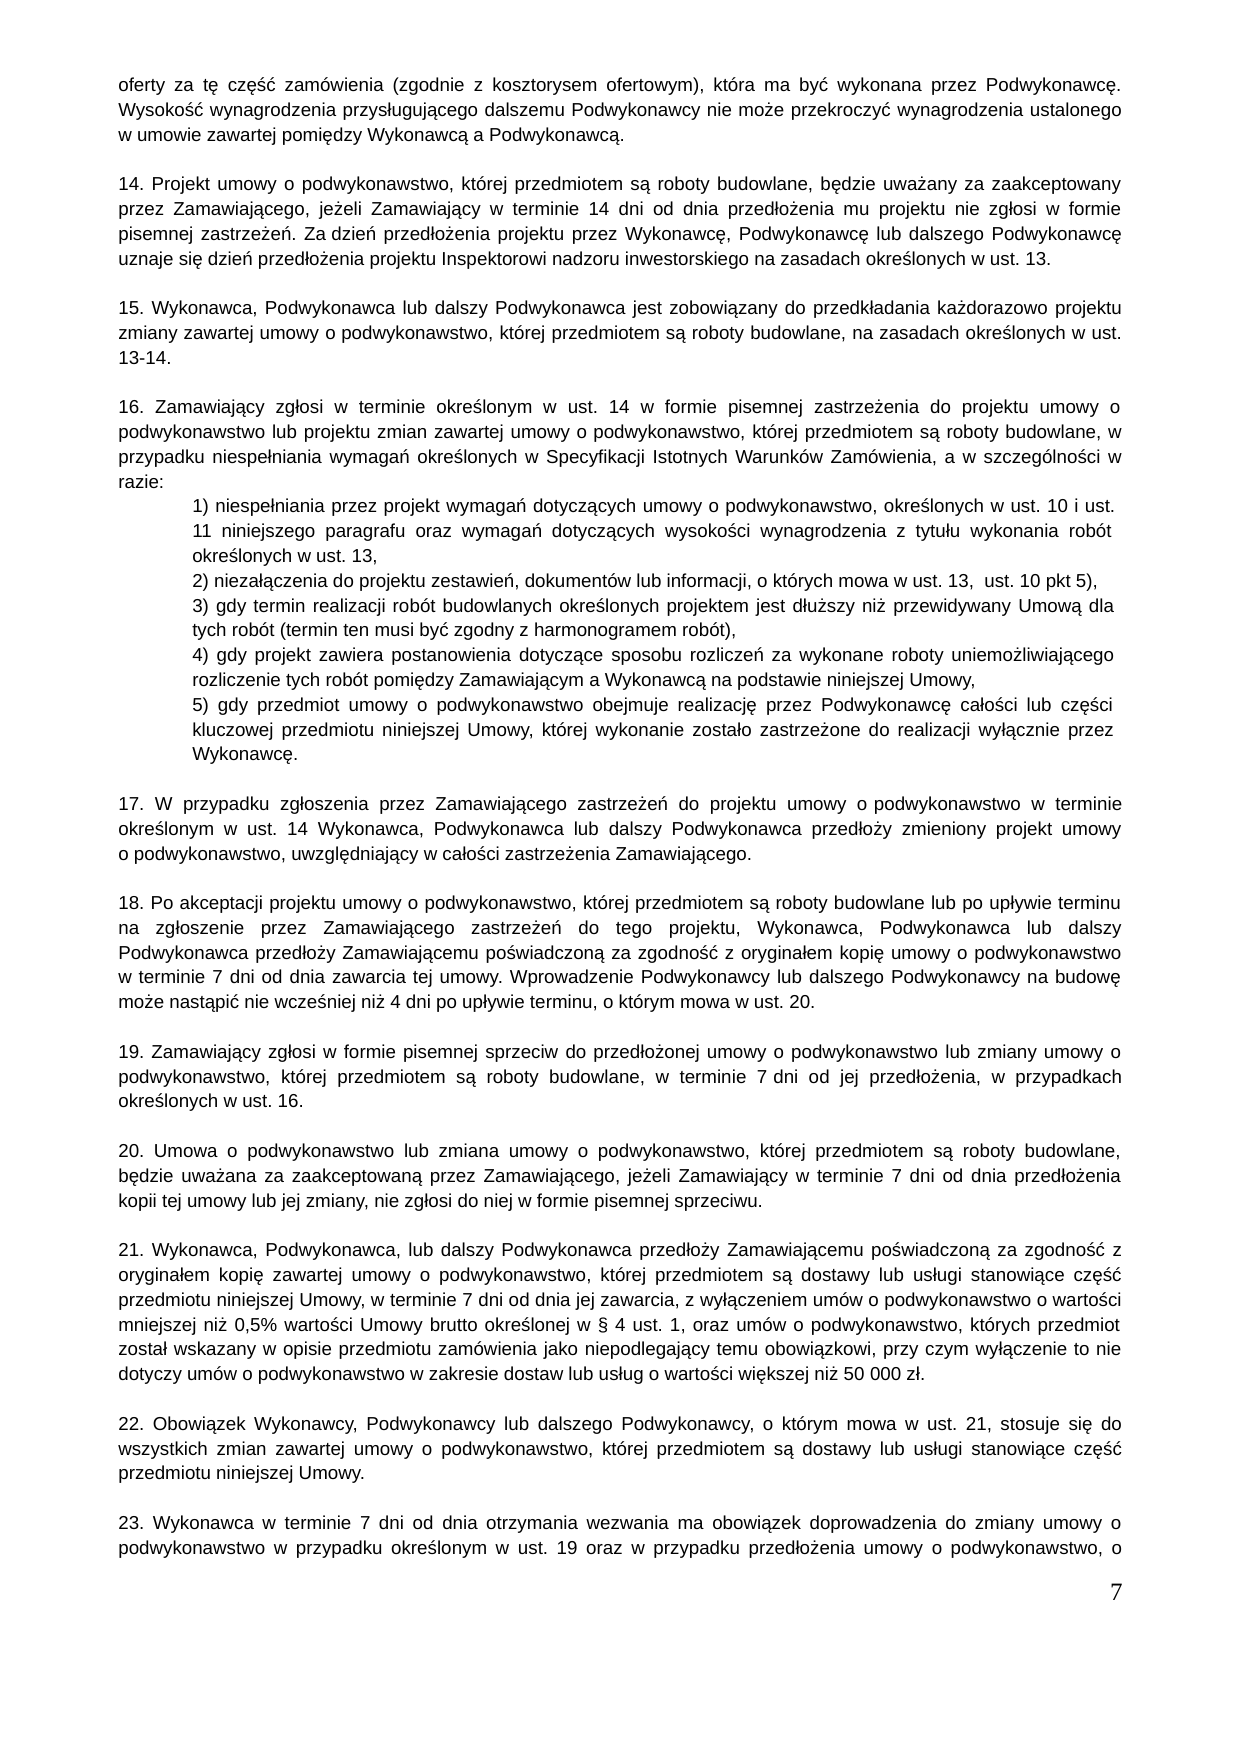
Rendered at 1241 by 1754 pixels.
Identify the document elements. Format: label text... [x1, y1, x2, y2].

text 4) gdy projekt zawiera postanowienia dotyczące sposobu rozliczeń za wykonane roboty uniemożliwiającego rozliczenie tych robót pomiędzy Zamawiającym a Wykonawcą na podstawie niniejszej Umowy, [118, 644, 1122, 690]
text oferty za tę część zamówienia (zgodnie z kosztorysem ofertowym), która ma być wykonana przez Podwykonawcę. Wysokość wynagrodzenia przysługującego dalszemu Podwykonawcy nie może przekroczyć wynagrodzenia ustalonego w umowie zawartej pomiędzy Wykonawcą a Podwykonawcą. [118, 74, 1122, 145]
text 15. Wykonawca, Podwykonawca lub dalszy Podwykonawca jest zobowiązany do przedkładania każdorazowo projektu zmiany zawartej umowy o podwykonawstwo, której przedmiotem są roboty budowlane, na zasadach określonych w ust. 13-14. [118, 297, 1122, 368]
text 2) niezałączenia do projektu zestawień, dokumentów lub informacji, o których mowa w ust. 13, ust. 10 pkt 5), [118, 569, 1122, 591]
text 21. Wykonawca, Podwykonawca, lub dalszy Podwykonawca przedłoży Zamawiającemu poświadczoną za zgodność z oryginałem kopię zawartej umowy o podwykonawstwo, której przedmiotem są dostawy lub usługi stanowiące część przedmiotu niniejszej Umowy, w terminie 7 dni od dnia jej zawarcia, z wyłączeniem umów o podwykonawstwo o wartości mniejszej niż 0,5% wartości Umowy brutto określonej w § 4 ust. 1, oraz umów o podwykonawstwo, których przedmiot został wskazany w opisie przedmiotu zamówienia jako niepodlegający temu obowiązkowi, przy czym wyłączenie to nie dotyczy umów o podwykonawstwo w zakresie dostaw lub usług o wartości większej niż 50 000 zł. [118, 1239, 1122, 1384]
text 1) niespełniania przez projekt wymagań dotyczących umowy o podwykonawstwo, określonych w ust. 10 i ust. 11 niniejszego paragrafu oraz wymagań dotyczących wysokości wynagrodzenia z tytułu wykonania robót określonych w ust. 13, [118, 495, 1122, 566]
text 16. Zamawiający zgłosi w terminie określonym w ust. 14 w formie pisemnej zastrzeżenia do projektu umowy o podwykonawstwo lub projektu zmian zawartej umowy o podwykonawstwo, której przedmiotem są roboty budowlane, w przypadku niespełniania wymagań określonych w Specyfikacji Istotnych Warunków Zamówienia, a w szczególności w razie: [118, 396, 1122, 492]
text 22. Obowiązek Wykonawcy, Podwykonawcy lub dalszego Podwykonawcy, o którym mowa w ust. 21, stosuje się do wszystkich zmian zawartej umowy o podwykonawstwo, której przedmiotem są dostawy lub usługi stanowiące część przedmiotu niniejszej Umowy. [118, 1412, 1122, 1484]
text 3) gdy termin realizacji robót budowlanych określonych projektem jest dłuższy niż przewidywany Umową dla tych robót (termin ten musi być zgodny z harmonogramem robót), [118, 594, 1122, 641]
text 20. Umowa o podwykonawstwo lub zmiana umowy o podwykonawstwo, której przedmiotem są roboty budowlane, będzie uważana za zaakceptowaną przez Zamawiającego, jeżeli Zamawiający w terminie 7 dni od dnia przedłożenia kopii tej umowy lub jej zmiany, nie zgłosi do niej w formie pisemnej sprzeciwu. [118, 1140, 1122, 1211]
text 23. Wykonawca w terminie 7 dni od dnia otrzymania wezwania ma obowiązek doprowadzenia do zmiany umowy o podwykonawstwo w przypadku określonym w ust. 19 oraz w przypadku przedłożenia umowy o podwykonawstwo, o [118, 1512, 1122, 1558]
text 17. W przypadku zgłoszenia przez Zamawiającego zastrzeżeń do projektu umowy o podwykonawstwo w terminie określonym w ust. 14 Wykonawca, Podwykonawca lub dalszy Podwykonawca przedłoży zmieniony projekt umowy o podwykonawstwo, uwzględniający w całości zastrzeżenia Zamawiającego. [118, 793, 1122, 864]
text 14. Projekt umowy o podwykonawstwo, której przedmiotem są roboty budowlane, będzie uważany za zaakceptowany przez Zamawiającego, jeżeli Zamawiający w terminie 14 dni od dnia przedłożenia mu projektu nie zgłosi w formie pisemnej zastrzeżeń. Za dzień przedłożenia projektu przez Wykonawcę, Podwykonawcę lub dalszego Podwykonawcę uznaje się dzień przedłożenia projektu Inspektorowi nadzoru inwestorskiego na zasadach określonych w ust. 13. [118, 173, 1122, 269]
text 18. Po akceptacji projektu umowy o podwykonawstwo, której przedmiotem są roboty budowlane lub po upływie terminu na zgłoszenie przez Zamawiającego zastrzeżeń do tego projektu, Wykonawca, Podwykonawca lub dalszy Podwykonawca przedłoży Zamawiającemu poświadczoną za zgodność z oryginałem kopię umowy o podwykonawstwo w terminie 7 dni od dnia zawarcia tej umowy. Wprowadzenie Podwykonawcy lub dalszego Podwykonawcy na budowę może nastąpić nie wcześniej niż 4 dni po upływie terminu, o którym mowa w ust. 20. [118, 892, 1122, 1013]
text 5) gdy przedmiot umowy o podwykonawstwo obejmuje realizację przez Podwykonawcę całości lub części kluczowej przedmiotu niniejszej Umowy, której wykonanie zostało zastrzeżone do realizacji wyłącznie przez Wykonawcę. [118, 693, 1122, 765]
text 19. Zamawiający zgłosi w formie pisemnej sprzeciw do przedłożonej umowy o podwykonawstwo lub zmiany umowy o podwykonawstwo, której przedmiotem są roboty budowlane, w terminie 7 dni od jej przedłożenia, w przypadkach określonych w ust. 16. [118, 1041, 1122, 1112]
